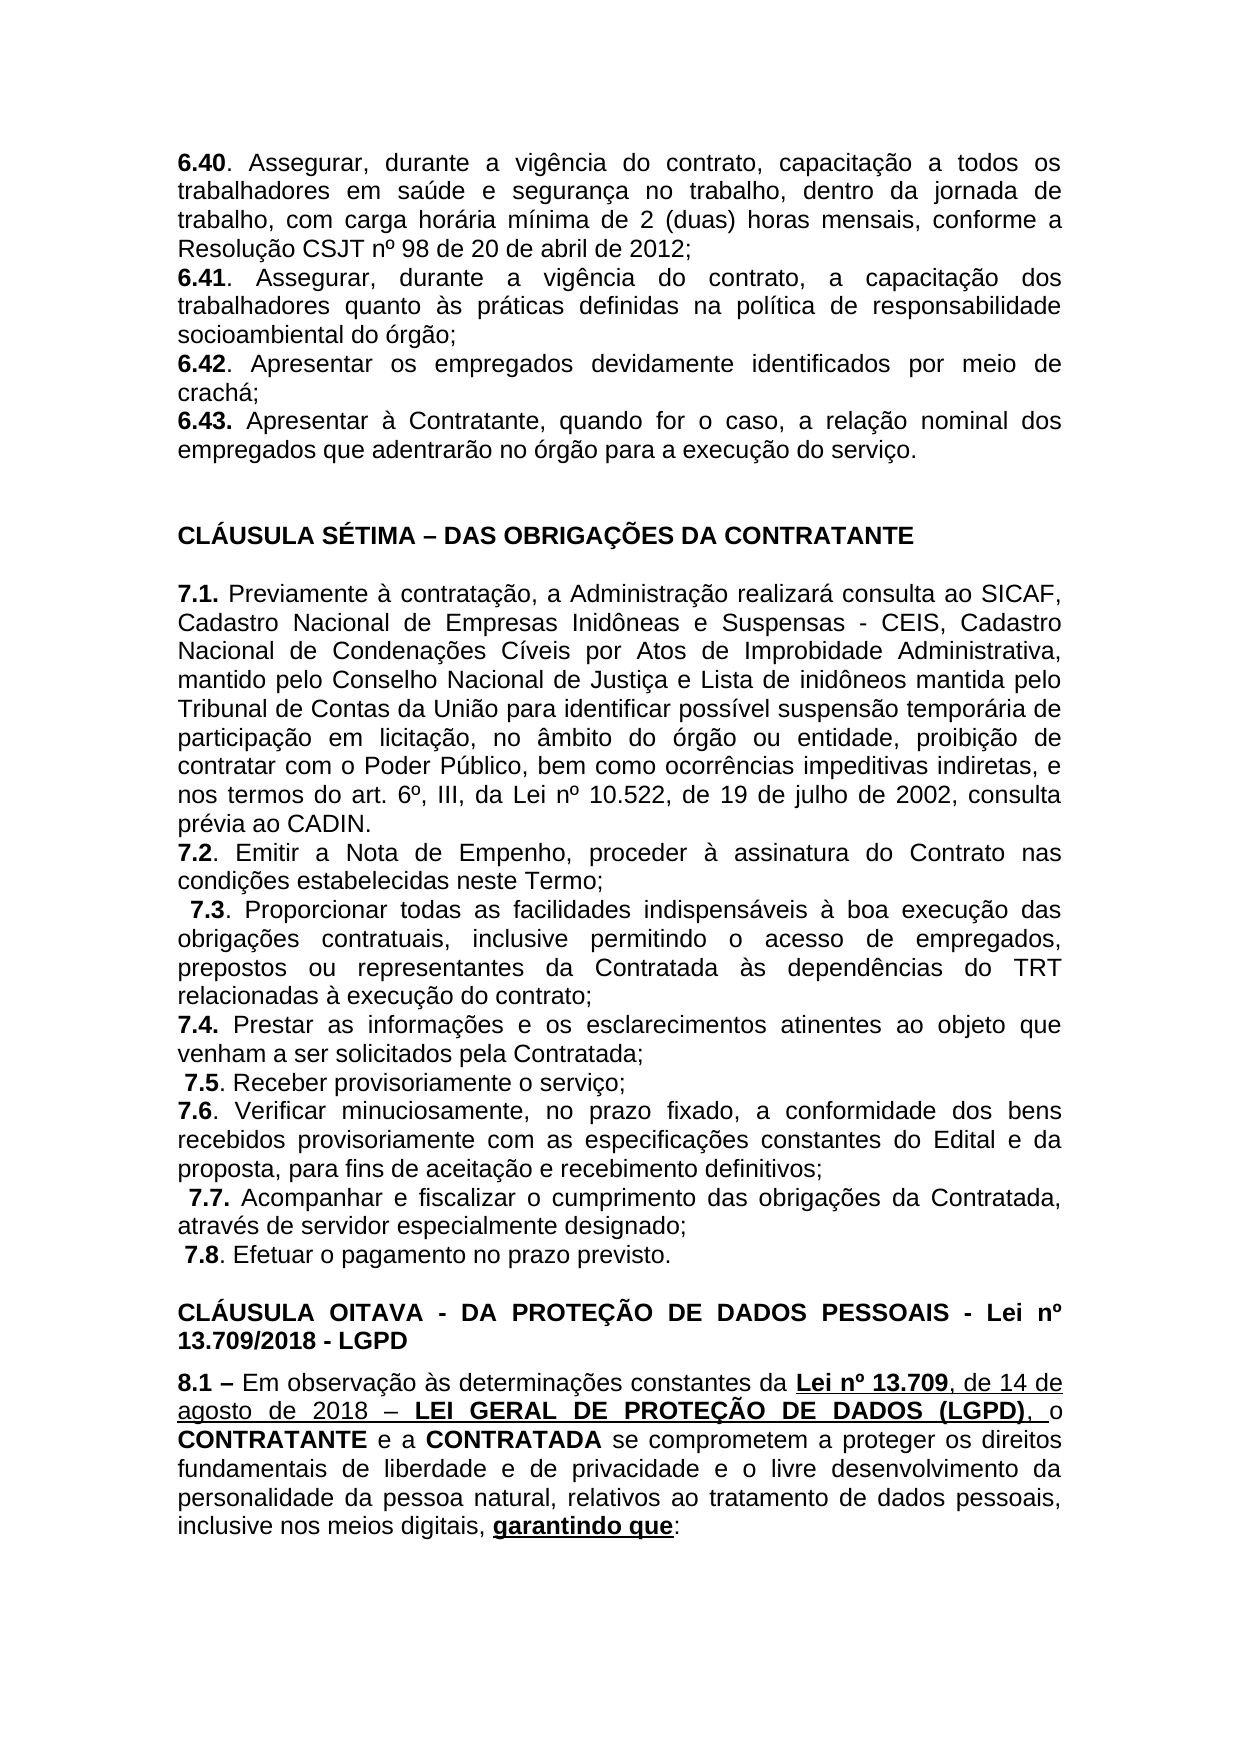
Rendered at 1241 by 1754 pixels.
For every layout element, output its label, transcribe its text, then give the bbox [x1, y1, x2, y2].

text 7.1. Previamente à contratação, a Administração realizará consulta ao SICAF, Cadastro Nacional de Empresas Inidôneas e Suspensas - CEIS, Cadastro Nacional de Condenações Cíveis por Atos de Improbidade Administrativa, mantido pelo Conselho Nacional de Justiça e Lista de inidôneos mantida pelo Tribunal de Contas da União para identificar possível suspensão temporária de participação em licitação, no âmbito do órgão ou entidade, proibição de contratar com o Poder Público, bem como ocorrências impeditivas indiretas, e nos termos do art. 6º, III, da Lei nº 10.522, de 19 de julho de 2002, consulta prévia ao CADIN. [177, 579, 1063, 838]
text 7.7. Acompanhar e fiscalizar o cumprimento das obrigações da Contratada, através de servidor especialmente designado; [177, 1183, 1063, 1240]
text 7.6. Verificar minuciosamente, no prazo fixado, a conformidade dos bens recebidos provisoriamente com as especificações constantes do Edital e da proposta, para fins de aceitação e recebimento definitivos; [177, 1096, 1063, 1183]
text CLÁUSULA OITAVA - DA PROTEÇÃO DE DADOS PESSOAIS - Lei nº 13.709/2018 - LGPD [177, 1298, 1063, 1355]
text 7.2. Emitir a Nota de Empenho, proceder à assinatura do Contrato nas condições estabelecidas neste Termo; [177, 838, 1063, 895]
text 7.4. Prestar as informações e os esclarecimentos atinentes ao objeto que venham a ser solicitados pela Contratada; [177, 1010, 1063, 1068]
text 6.42. Apresentar os empregados devidamente identificados por meio de crachá; [177, 349, 1063, 406]
text 6.40. Assegurar, durante a vigência do contrato, capacitação a todos os trabalhadores em saúde e segurança no trabalho, dentro da jornada de trabalho, com carga horária mínima de 2 (duas) horas mensais, conforme a Resolução CSJT nº 98 de 20 de abril de 2012; [177, 148, 1063, 263]
text 7.8. Efetuar o pagamento no prazo previsto. [177, 1240, 1063, 1269]
text 6.41. Assegurar, durante a vigência do contrato, a capacitação dos trabalhadores quanto às práticas definidas na política de responsabilidade socioambiental do órgão; [177, 263, 1063, 349]
text CLÁUSULA SÉTIMA – DAS OBRIGAÇÕES DA CONTRATANTE [177, 521, 1063, 550]
text 6.43. Apresentar à Contratante, quando for o caso, a relação nominal dos empregados que adentrarão no órgão para a execução do serviço. [177, 406, 1063, 464]
text 7.3. Proporcionar todas as facilidades indispensáveis à boa execução das obrigações contratuais, inclusive permitindo o acesso de empregados, prepostos ou representantes da Contratada às dependências do TRT relacionadas à execução do contrato; [177, 895, 1063, 1010]
text 7.5. Receber provisoriamente o serviço; [177, 1068, 1063, 1096]
text 8.1 – Em observação às determinações constantes da Lei nº 13.709, de 14 de agosto de 2018 – LEI GERAL DE PROTEÇÃO DE DADOS (LGPD), o CONTRATANTE e a CONTRATADA se comprometem a proteger os direitos fundamentais de liberdade e de privacidade e o livre desenvolvimento da personalidade da pessoa natural, relativos ao tratamento de dados pessoais, inclusive nos meios digitais, garantindo que: [177, 1368, 1063, 1540]
